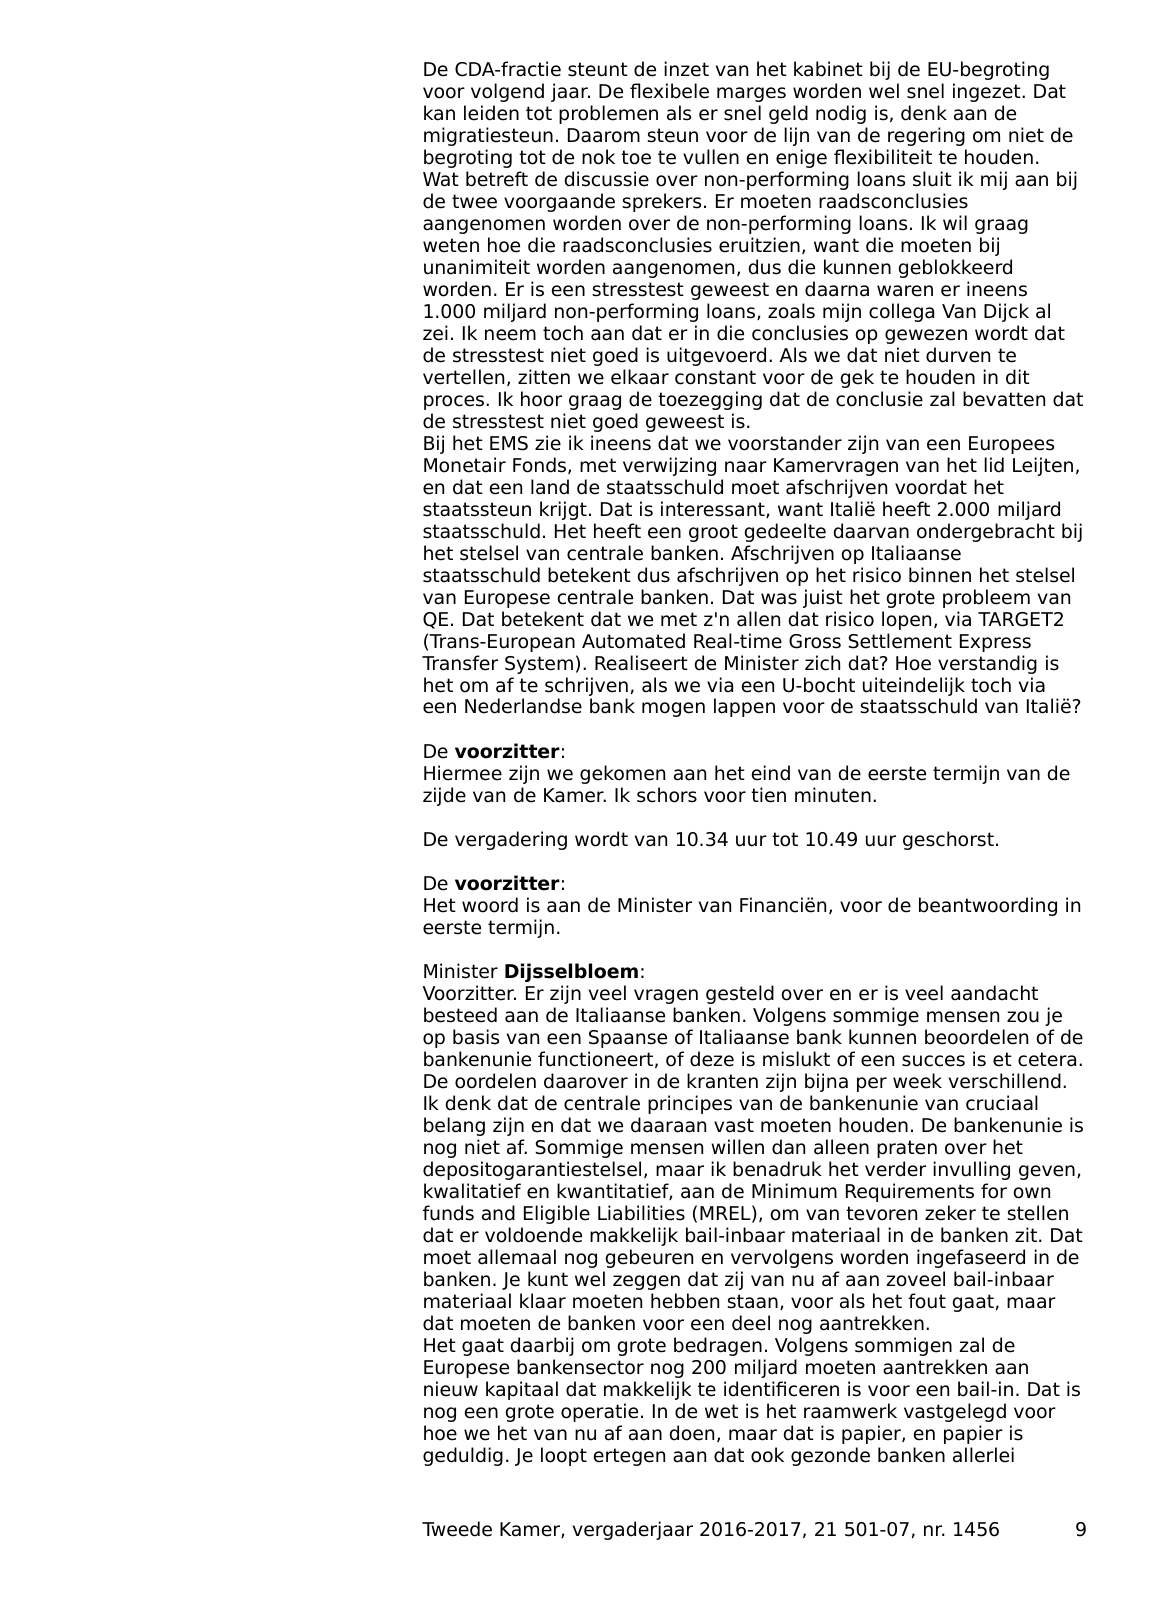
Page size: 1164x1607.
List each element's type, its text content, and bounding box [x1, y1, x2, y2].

text Hiermee zijn we gekomen aan het eind van de eerste termijn van de zijde van de Kamer. Ik schors voor tien minuten. [422, 763, 1087, 807]
text Wat betreft de discussie over non-performing loans sluit ik mij aan bij de twee voorgaande sprekers. Er moeten raadsconclusies aangenomen worden over de non-performing loans. Ik wil graag weten hoe die raadsconclusies eruitzien, want die moeten bij unanimiteit worden aangenomen, dus die kunnen geblokkeerd worden. Er is een stresstest geweest en daarna waren er ineens 1.000 miljard non-performing loans, zoals mijn collega Van Dijck al zei. Ik neem toch aan dat er in die conclusies op gewezen wordt dat de stresstest niet goed is uitgevoerd. Als we dat niet durven te vertellen, zitten we elkaar constant voor de gek te houden in dit proces. Ik hoor graag de toezegging dat de conclusie zal bevatten dat de stresstest niet goed geweest is. [422, 169, 1087, 433]
text Voorzitter. Er zijn veel vragen gesteld over en er is veel aandacht besteed aan de Italiaanse banken. Volgens sommige mensen zou je op basis van een Spaanse of Italiaanse bank kunnen beoordelen of de bankenunie functioneert, of deze is mislukt of een succes is et cetera. De oordelen daarover in de kranten zijn bijna per week verschillend. Ik denk dat de centrale principes van de bankenunie van cruciaal belang zijn en dat we daaraan vast moeten houden. De bankenunie is nog niet af. Sommige mensen willen dan alleen praten over het depositogarantiestelsel, maar ik benadruk het verder invulling geven, kwalitatief en kwantitatief, aan de Minimum Requirements for own funds and Eligible Liabilities (MREL), om van tevoren zeker te stellen dat er voldoende makkelijk bail-inbaar materiaal in de banken zit. Dat moet allemaal nog gebeuren en vervolgens worden ingefaseerd in de banken. Je kunt wel zeggen dat zij van nu af aan zoveel bail-inbaar materiaal klaar moeten hebben staan, voor als het fout gaat, maar dat moeten de banken voor een deel nog aantrekken. [422, 983, 1087, 1335]
text De voorzitter: [422, 741, 1087, 763]
text Het woord is aan de Minister van Financiën, voor de beantwoording in eerste termijn. [422, 895, 1087, 939]
text De voorzitter: [422, 873, 1087, 895]
text Bij het EMS zie ik ineens dat we voorstander zijn van een Europees Monetair Fonds, met verwijzing naar Kamervragen van het lid Leijten, en dat een land de staatsschuld moet afschrijven voordat het staatssteun krijgt. Dat is interessant, want Italië heeft 2.000 miljard staatsschuld. Het heeft een groot gedeelte daarvan ondergebracht bij het stelsel van centrale banken. Afschrijven op Italiaanse staatsschuld betekent dus afschrijven op het risico binnen het stelsel van Europese centrale banken. Dat was juist het grote probleem van QE. Dat betekent dat we met z'n allen dat risico lopen, via TARGET2 (Trans-European Automated Real-time Gross Settlement Express Transfer System). Realiseert de Minister zich dat? Hoe verstandig is het om af te schrijven, als we via een U-bocht uiteindelijk toch via een Nederlandse bank mogen lappen voor de staatsschuld van Italië? [422, 433, 1087, 718]
text Het gaat daarbij om grote bedragen. Volgens sommigen zal de Europese bankensector nog 200 miljard moeten aantrekken aan nieuw kapitaal dat makkelijk te identificeren is voor een bail-in. Dat is nog een grote operatie. In de wet is het raamwerk vastgelegd voor hoe we het van nu af aan doen, maar dat is papier, en papier is geduldig. Je loopt ertegen aan dat ook gezonde banken allerlei [422, 1335, 1087, 1467]
text De vergadering wordt van 10.34 uur tot 10.49 uur geschorst. [422, 829, 1087, 851]
text De CDA-fractie steunt de inzet van het kabinet bij de EU-begroting voor volgend jaar. De flexibele marges worden wel snel ingezet. Dat kan leiden tot problemen als er snel geld nodig is, denk aan de migratiesteun. Daarom steun voor de lijn van de regering om niet de begroting tot de nok toe te vullen en enige flexibiliteit te houden. [422, 59, 1087, 169]
text Minister Dijsselbloem: [422, 961, 1087, 983]
